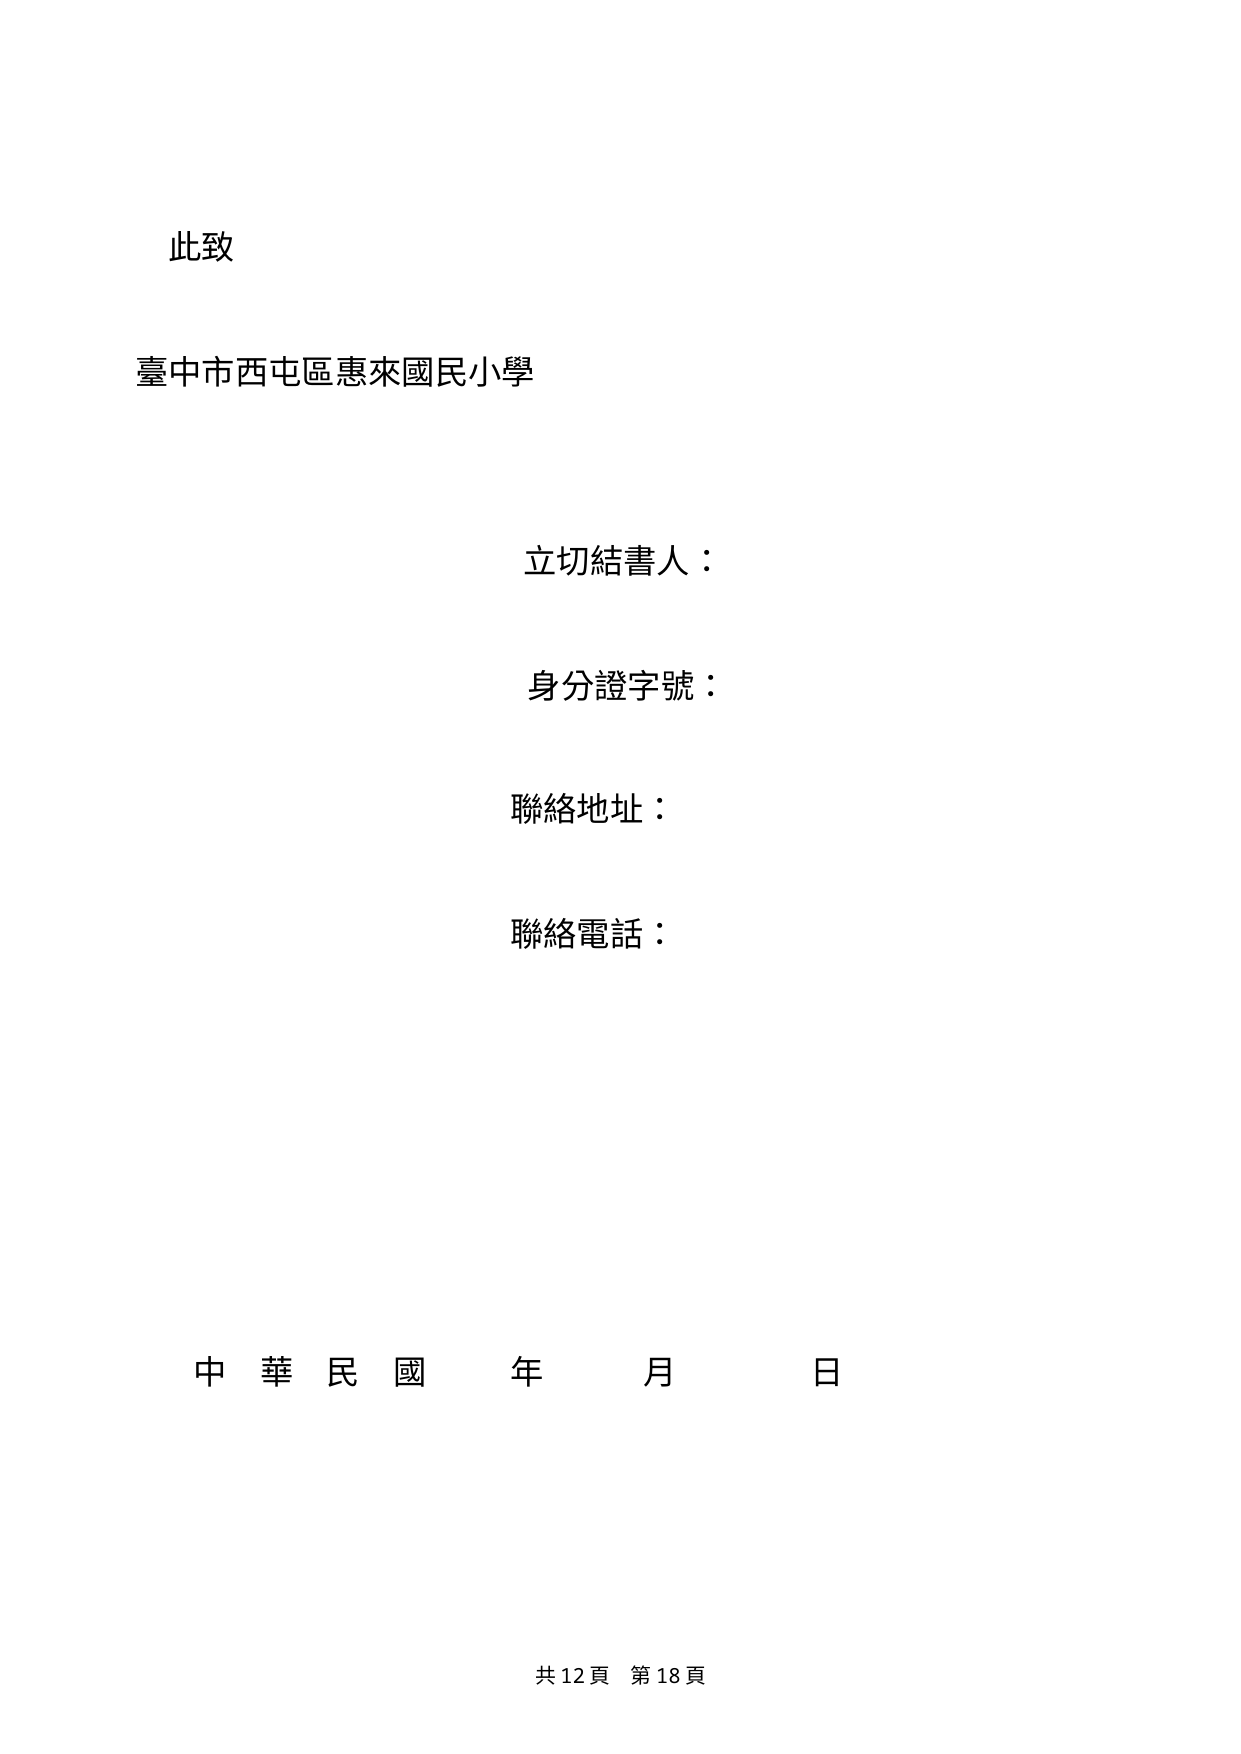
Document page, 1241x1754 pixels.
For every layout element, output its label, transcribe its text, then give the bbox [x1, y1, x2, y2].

text 中 華 民 國 年 月 日 [118, 1328, 1122, 1391]
text 聯絡電話： [443, 891, 1122, 953]
text 聯絡地址： [443, 766, 1122, 828]
text 立切結書人： [443, 516, 1122, 578]
text 身分證字號： [443, 641, 1122, 703]
text 此致 [118, 203, 1122, 266]
text 臺中市西屯區惠來國民小學 [118, 328, 1122, 391]
